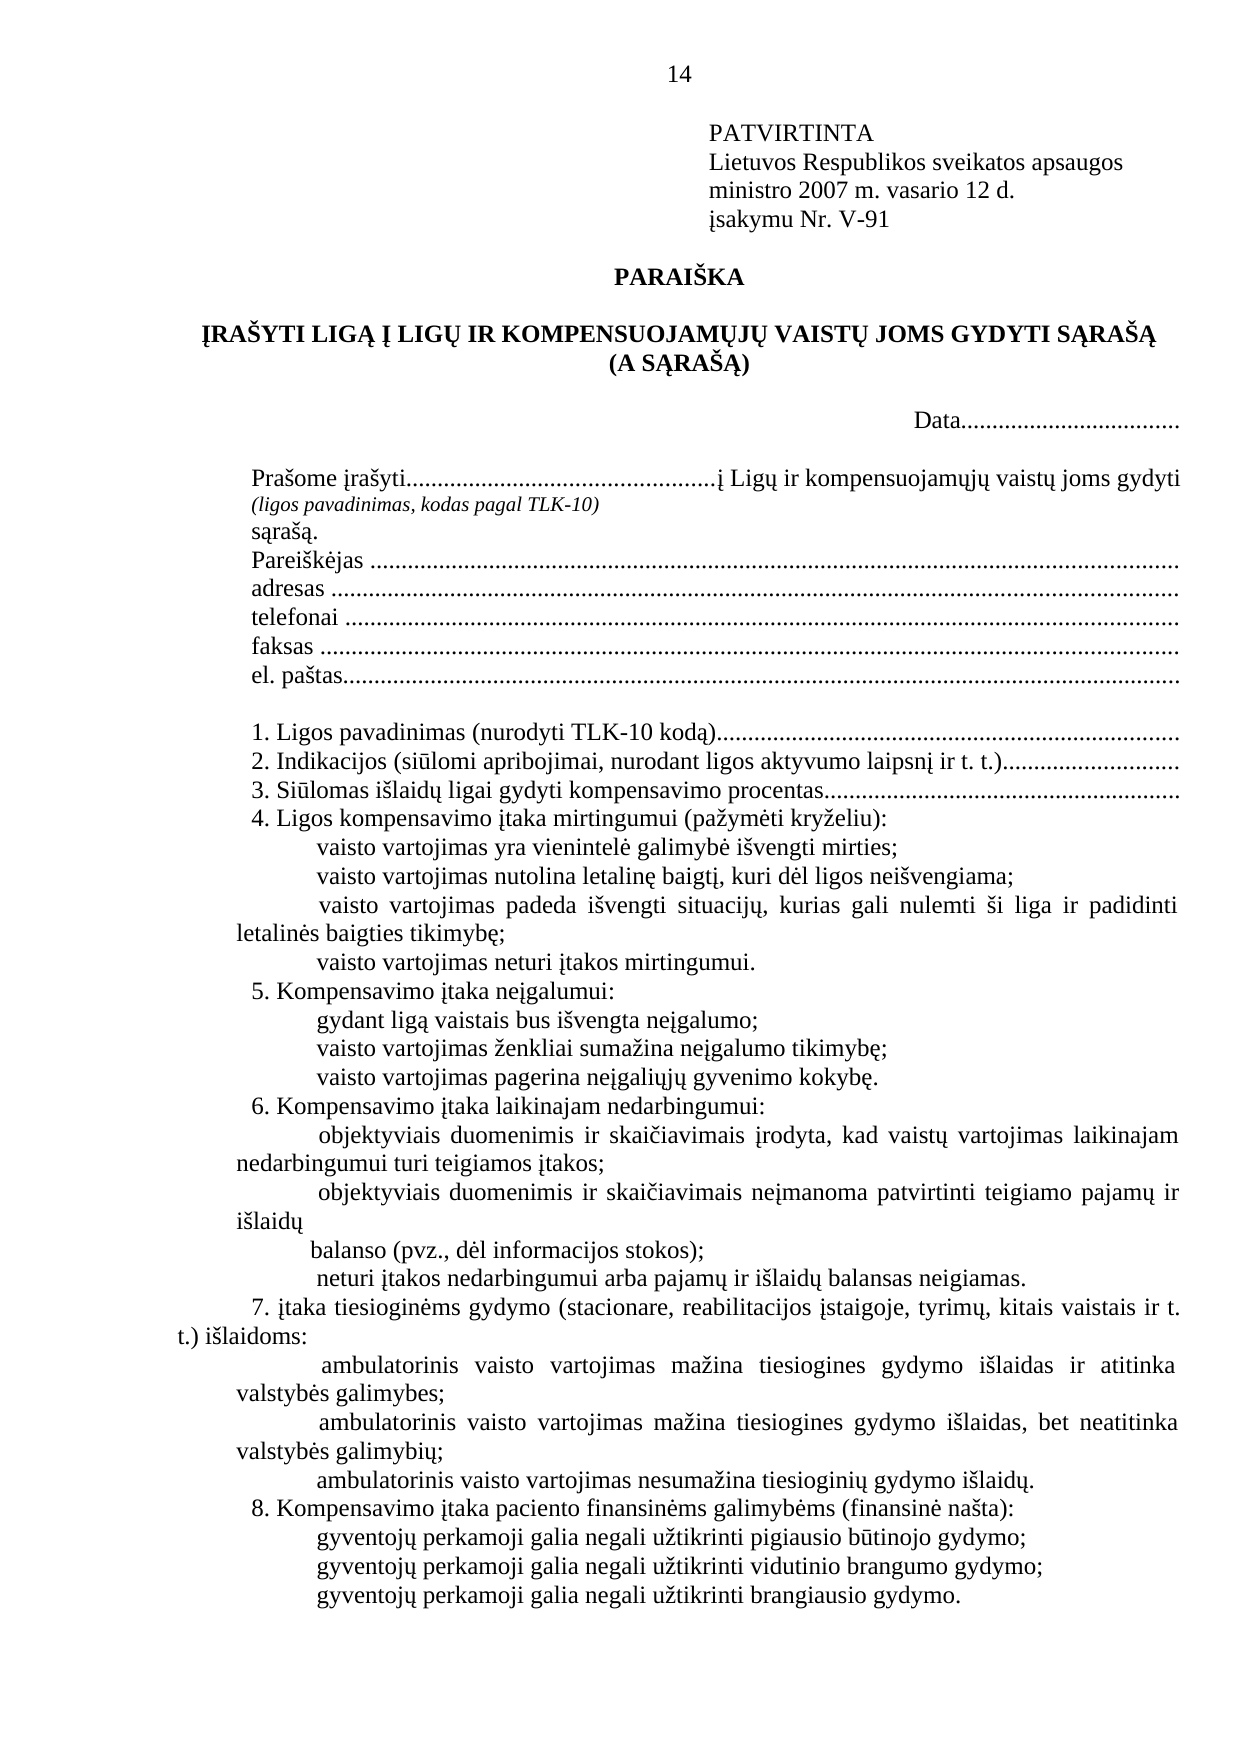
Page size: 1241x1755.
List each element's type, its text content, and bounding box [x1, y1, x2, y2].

text 1. Ligos pavadinimas (nurodyti TLK-10 kodą) [177, 717, 1181, 746]
text ⁪ vaisto vartojimas neturi įtakos mirtingumui. [236, 947, 1181, 976]
text (A SĄRAŠĄ) [177, 348, 1181, 377]
text ⁪ vaisto vartojimas pagerina neįgaliųjų gyvenimo kokybę. [236, 1062, 1181, 1091]
text telefonai [177, 602, 1181, 631]
text ĮRAŠYTI LIGĄ Į LIGŲ IR KOMPENSUOJAMŲJŲ VAISTŲ JOMS GYDYTI SĄRAŠĄ [177, 319, 1181, 348]
text Prašome įrašyti. į Ligų ir kompensuojamųjų vaistų joms gydyti [177, 463, 1181, 492]
text Lietuvos Respublikos sveikatos apsaugos [177, 147, 1181, 176]
text 4. Ligos kompensavimo įtaka mirtingumui (pažymėti kryželiu): [177, 803, 1181, 832]
text sąrašą. [177, 516, 1181, 545]
text PARAIŠKA [177, 262, 1181, 291]
text ⁪ neturi įtakos nedarbingumui arba pajamų ir išlaidų balansas neigiamas. [236, 1263, 1181, 1292]
text ⁪ ambulatorinis vaisto vartojimas mažina tiesiogines gydymo išlaidas, bet neatitinka valstybės galimybių; [236, 1407, 1181, 1465]
text faksas [177, 631, 1181, 660]
text 7. įtaka tiesioginėms gydymo (stacionare, reabilitacijos įstaigoje, tyrimų, kitais vaistais ir t. t.) išlaidoms: [177, 1292, 1181, 1350]
text ⁪ objektyviais duomenimis ir skaičiavimais neįmanoma patvirtinti teigiamo pajamų ir išlaidų [236, 1177, 1181, 1235]
text ⁪ vaisto vartojimas nutolina letalinę baigtį, kuri dėl ligos neišvengiama; [236, 861, 1181, 890]
text ⁪ gydant ligą vaistais bus išvengta neįgalumo; [236, 1005, 1181, 1033]
text el. paštas [177, 660, 1181, 688]
text ⁪ gyventojų perkamoji galia negali užtikrinti brangiausio gydymo. [236, 1580, 1181, 1608]
text 8. Kompensavimo įtaka paciento finansinėms galimybėms (finansinė našta): [177, 1493, 1181, 1522]
text 3. Siūlomas išlaidų ligai gydyti kompensavimo procentas [177, 775, 1181, 803]
text ⁪ objektyviais duomenimis ir skaičiavimais įrodyta, kad vaistų vartojimas laikinajam nedarbingumui turi teigiamos įtakos; [236, 1120, 1181, 1177]
text 2. Indikacijos (siūlomi apribojimai, nurodant ligos aktyvumo laipsnį ir t. t.) [177, 746, 1181, 775]
text ⁪ vaisto vartojimas yra vienintelė galimybė išvengti mirties; [236, 832, 1181, 861]
text 5. Kompensavimo įtaka neįgalumui: [177, 976, 1181, 1005]
text adresas [177, 573, 1181, 602]
text ⁪ gyventojų perkamoji galia negali užtikrinti pigiausio būtinojo gydymo; [236, 1522, 1181, 1551]
text (ligos pavadinimas, kodas pagal TLK-10) [177, 492, 1181, 516]
text įsakymu Nr. V-91 [177, 204, 1181, 233]
text Pareiškėjas [177, 545, 1181, 573]
text ministro 2007 m. vasario 12 d. [177, 176, 1181, 204]
text ⁪ vaisto vartojimas padeda išvengti situacijų, kurias gali nulemti ši liga ir padidinti letalinės baigties tikimybę; [236, 890, 1181, 947]
text Data [177, 406, 1181, 434]
text ⁪ ambulatorinis vaisto vartojimas nesumažina tiesioginių gydymo išlaidų. [236, 1465, 1181, 1493]
text PATVIRTINTA [709, 118, 1181, 147]
text ⁪ gyventojų perkamoji galia negali užtikrinti vidutinio brangumo gydymo; [236, 1551, 1181, 1580]
text balanso (pvz., dėl informacijos stokos); [236, 1235, 1181, 1263]
text 6. Kompensavimo įtaka laikinajam nedarbingumui: [177, 1091, 1181, 1120]
text ⁪ ambulatorinis vaisto vartojimas mažina tiesiogines gydymo išlaidas ir atitinka valstybės galimybes; [236, 1350, 1181, 1407]
text ⁪ vaisto vartojimas ženkliai sumažina neįgalumo tikimybę; [236, 1033, 1181, 1062]
